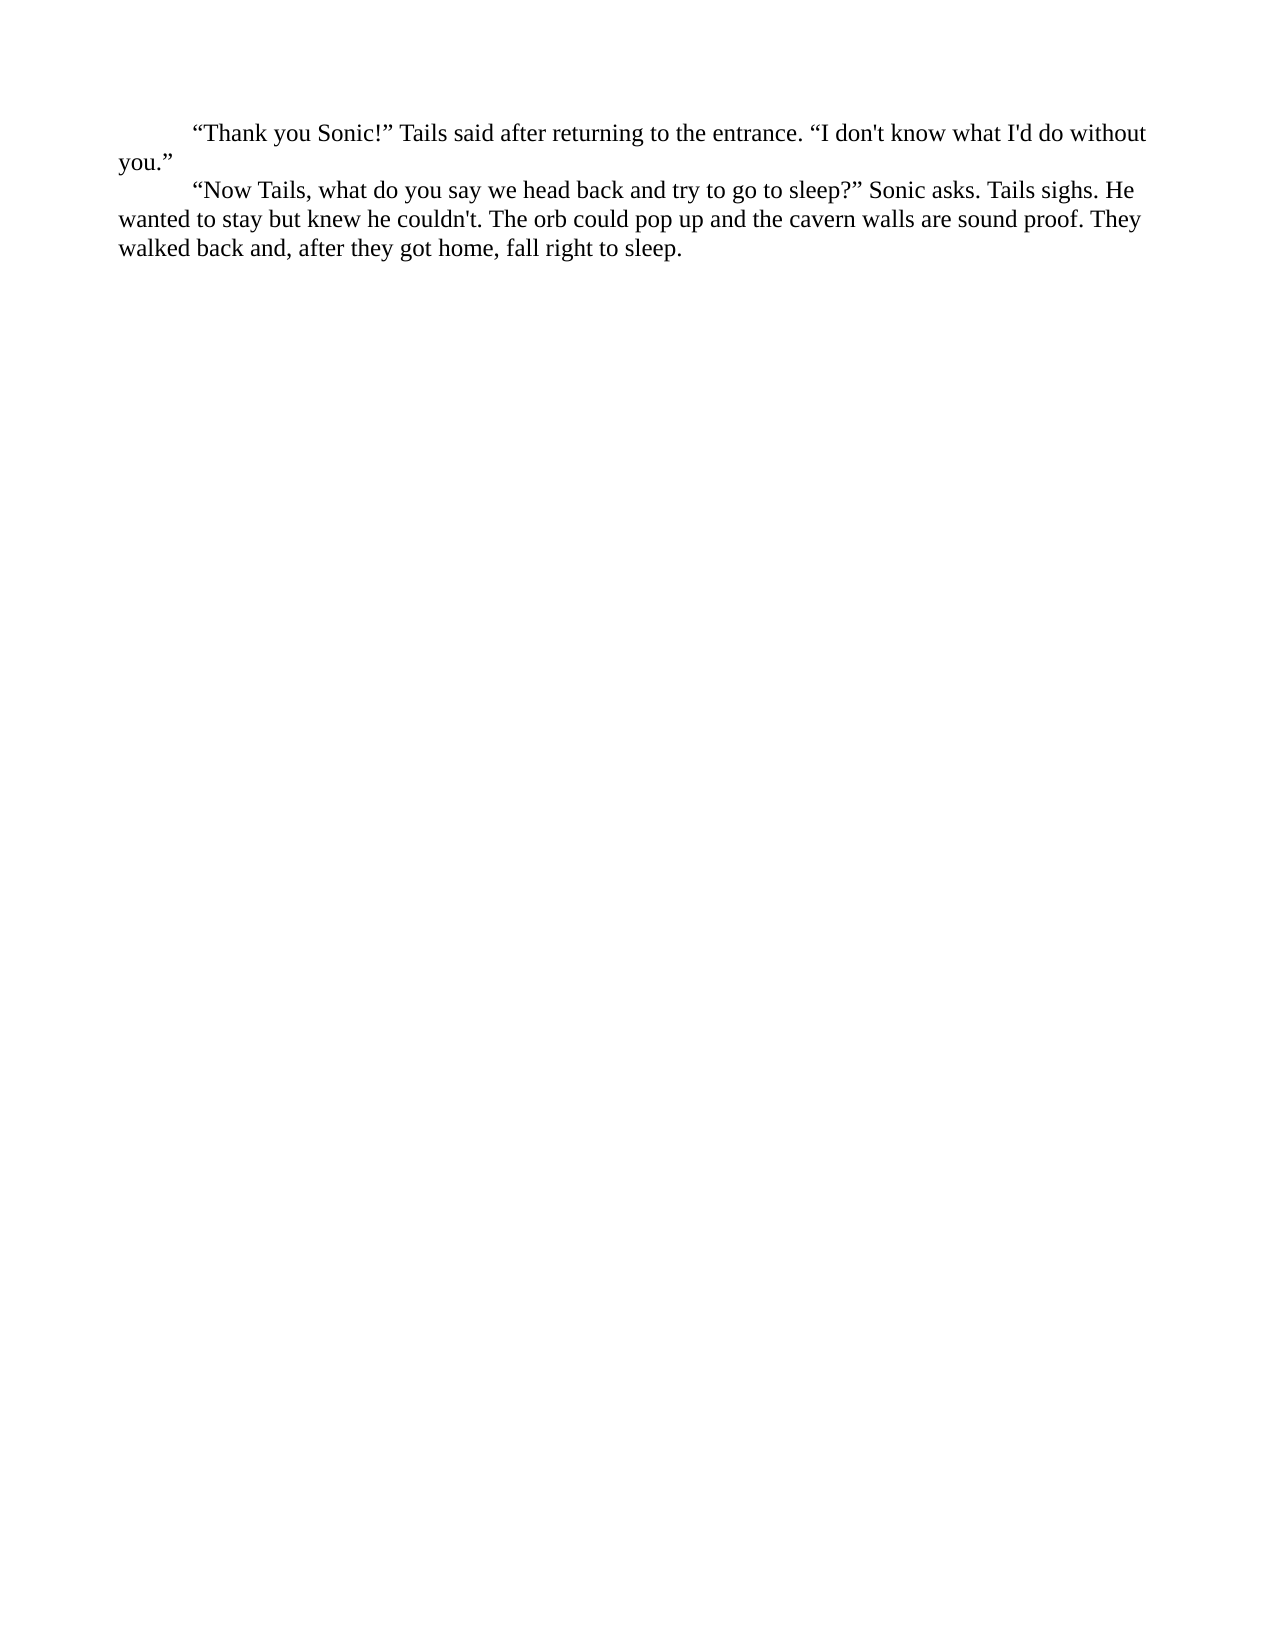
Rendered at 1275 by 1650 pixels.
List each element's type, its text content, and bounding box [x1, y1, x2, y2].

text “Now Tails, what do you say we head back and try to go to sleep?” Sonic asks. Tails sighs. He wanted to stay but knew he couldn't. The orb could pop up and the cavern walls are sound proof. They walked back and, after they got home, fall right to sleep. [118, 176, 1157, 262]
text “Thank you Sonic!” Tails said after returning to the entrance. “I don't know what I'd do without you.” [118, 118, 1157, 176]
